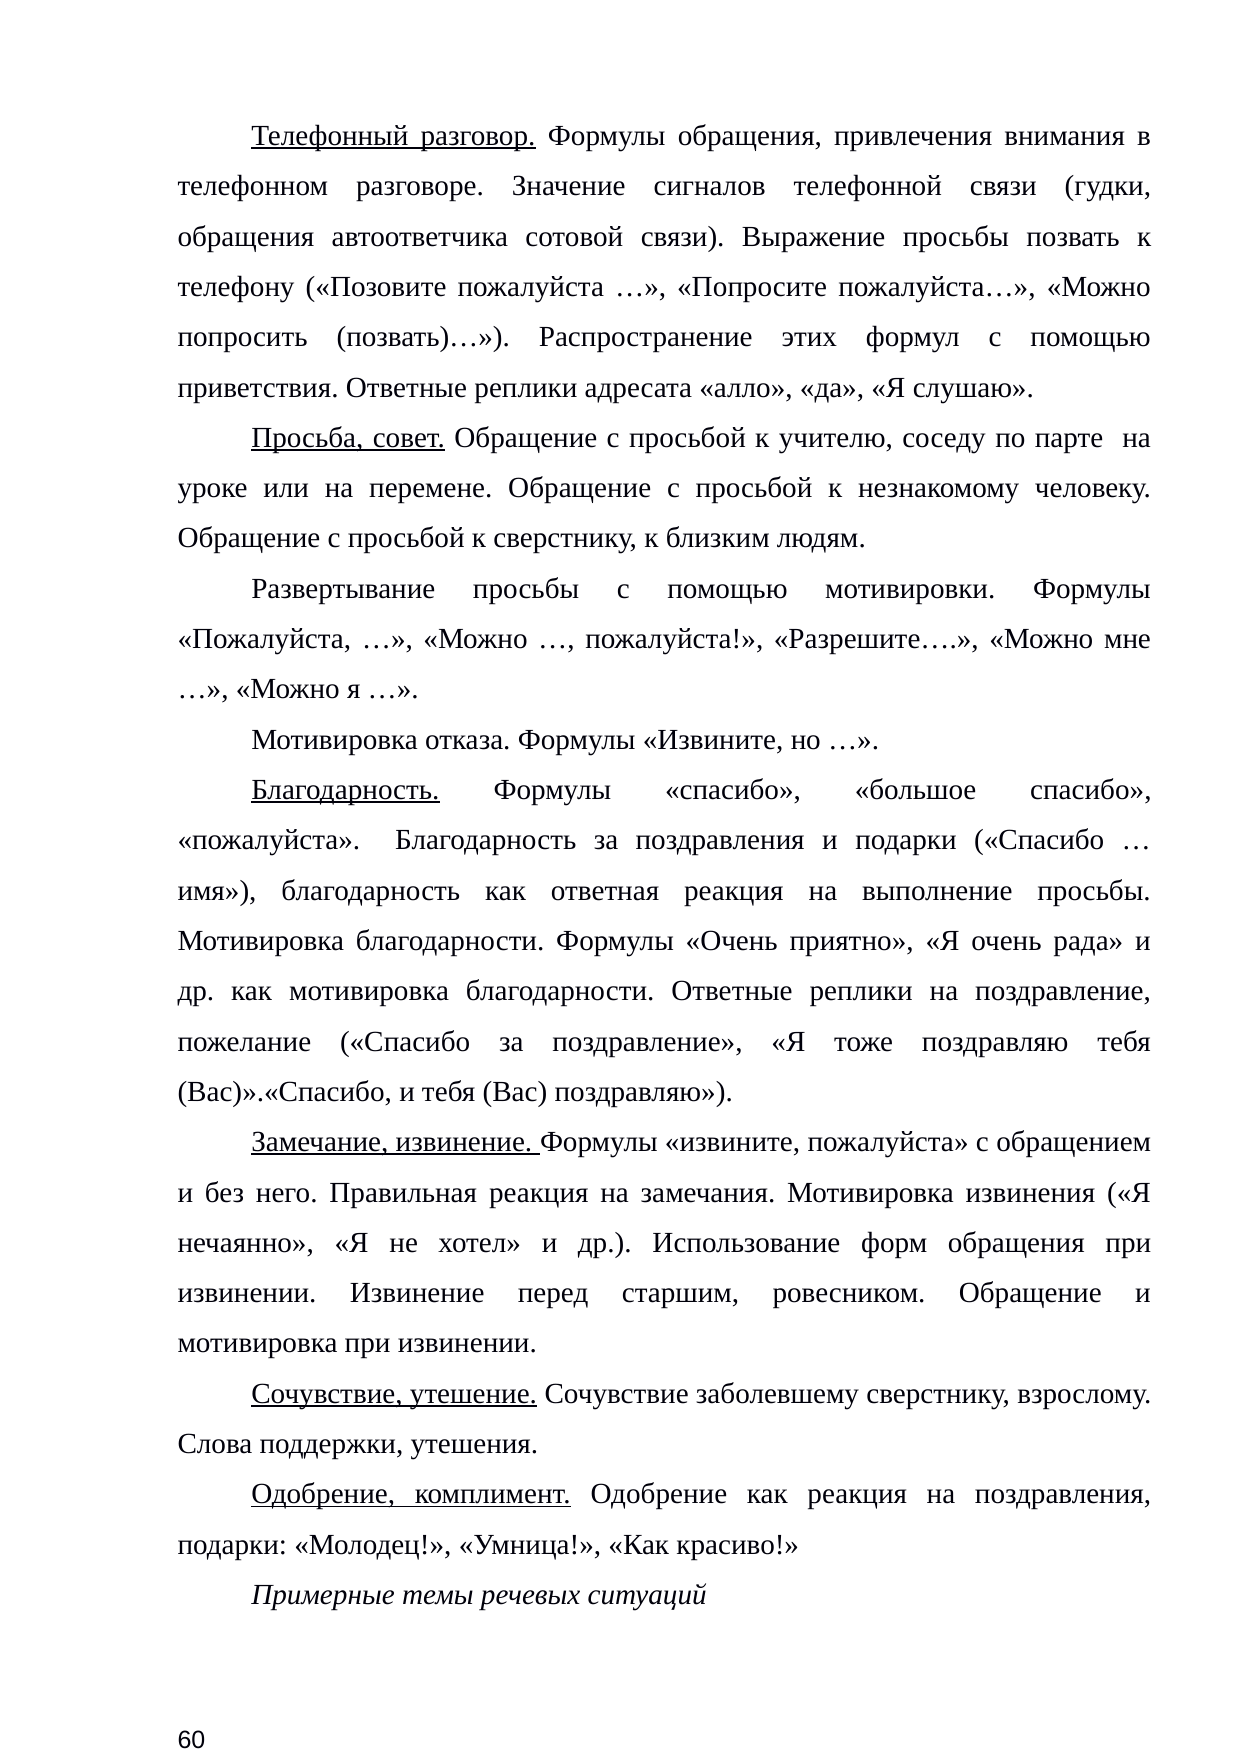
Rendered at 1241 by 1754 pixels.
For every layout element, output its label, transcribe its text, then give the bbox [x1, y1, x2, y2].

list Одобрение, комплимент. Одобрение как реакция на поздравления, подарки: «Молодец!», «Умница!», «Как красиво!» [177, 1477, 1152, 1560]
list Благодарность. Формулы «спасибо», «большое спасибо», «пожалуйста». Благодарность за поздравления и подарки («Спасибо … имя»), благодарность как ответная реакция на выполнение просьбы. Мотивировка благодарности. Формулы «Очень приятно», «Я очень рада» и др. как мотивировка благодарности. Ответные реплики на поздравление, пожелание («Спасибо за поздравление», «Я тоже поздравляю тебя (Вас)».«Спасибо, и тебя (Вас) поздравляю»). [177, 772, 1152, 1108]
list Замечание, извинение. Формулы «извините, пожалуйста» с обращением и без него. Правильная реакция на замечания. Мотивировка извинения («Я нечаянно», «Я не хотел» и др.). Использование форм обращения при извинении. Извинение перед старшим, ровесником. Обращение и мотивировка при извинении. [177, 1124, 1152, 1359]
list Просьба, совет. Обращение с просьбой к учителю, соседу по парте на уроке или на перемене. Обращение с просьбой к незнакомому человеку. Обращение с просьбой к сверстнику, к близким людям. [177, 420, 1152, 554]
list Телефонный разговор. Формулы обращения, привлечения внимания в телефонном разговоре. Значение сигналов телефонной связи (гудки, обращения автоответчика сотовой связи). Выражение просьбы позвать к телефону («Позовите пожалуйста …», «Попросите пожалуйста…», «Можно попросить (позвать)…»). Распространение этих формул с помощью приветствия. Ответные реплики адресата «алло», «да», «Я слушаю». [177, 118, 1152, 403]
list Мотивировка отказа. Формулы «Извините, но …». [177, 722, 1152, 755]
list Примерные темы речевых ситуаций [251, 1577, 1152, 1611]
list Сочувствие, утешение. Сочувствие заболевшему сверстнику, взрослому. Слова поддержки, утешения. [177, 1376, 1152, 1460]
list Развертывание просьбы с помощью мотивировки. Формулы «Пожалуйста, …», «Можно …, пожалуйста!», «Разрешите….», «Можно мне …», «Можно я …». [177, 571, 1152, 705]
